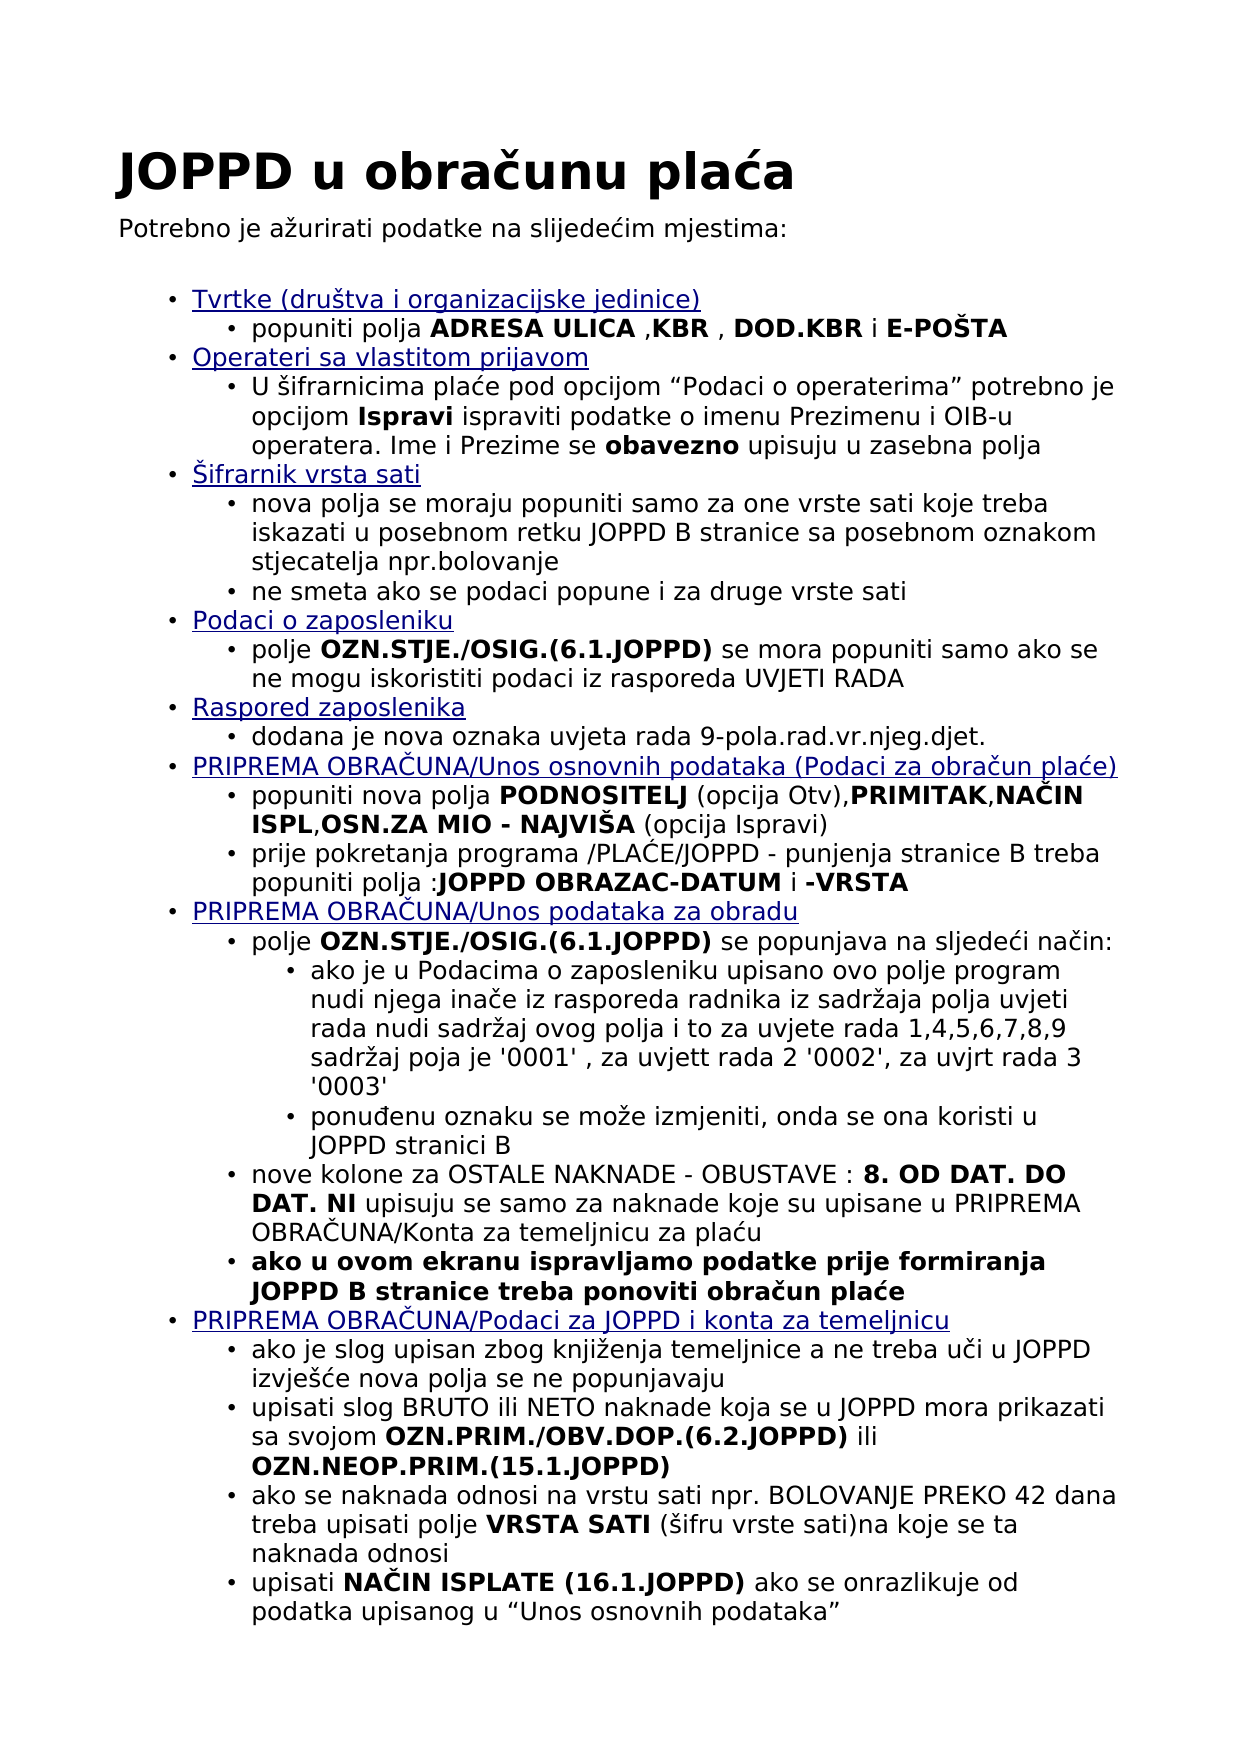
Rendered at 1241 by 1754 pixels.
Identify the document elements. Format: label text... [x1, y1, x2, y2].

list polje OZN.STJE./OSIG.(6.1.JOPPD) se popunjava na sljedeći način: [236, 927, 1122, 956]
list polje OZN.STJE./OSIG.(6.1.JOPPD) se mora popuniti samo ako se ne mogu iskoristiti podaci iz rasporeda UVJETI RADA [236, 635, 1122, 693]
list Operateri sa vlastitom prijavom [177, 343, 1122, 372]
list ponuđenu oznaku se može izmjeniti, onda se ona koristi u JOPPD stranici B [295, 1102, 1122, 1160]
list upisati slog BRUTO ili NETO naknade koja se u JOPPD mora prikazati sa svojom OZN.PRIM./OBV.DOP.(6.2.JOPPD) ili OZN.NEOP.PRIM.(15.1.JOPPD) [236, 1393, 1122, 1481]
list Šifrarnik vrsta sati [177, 460, 1122, 489]
list popuniti polja ADRESA ULICA ,KBR , DOD.KBR i E-POŠTA [236, 314, 1122, 343]
list nova polja se moraju popuniti samo za one vrste sati koje treba iskazati u posebnom retku JOPPD B stranice sa posebnom oznakom stjecatelja npr.bolovanje [236, 489, 1122, 577]
list ako je u Podacima o zaposleniku upisano ovo polje program nudi njega inače iz rasporeda radnika iz sadržaja polja uvjeti rada nudi sadržaj ovog polja i to za uvjete rada 1,4,5,6,7,8,9 sadržaj poja je '0001' , za uvjett rada 2 '0002', za uvjrt rada 3 '0003' [295, 956, 1122, 1102]
list PRIPREMA OBRAČUNA/Unos osnovnih podataka (Podaci za obračun plaće) [177, 752, 1122, 781]
list ako u ovom ekranu ispravljamo podatke prije formiranja JOPPD B stranice treba ponoviti obračun plaće [236, 1247, 1122, 1306]
list dodana je nova oznaka uvjeta rada 9-pola.rad.vr.njeg.djet. [236, 722, 1122, 752]
list Raspored zaposlenika [177, 693, 1122, 722]
list upisati NAČIN ISPLATE (16.1.JOPPD) ako se onrazlikuje od podatka upisanog u “Unos osnovnih podataka” [236, 1568, 1122, 1627]
list popuniti nova polja PODNOSITELJ (opcija Otv),PRIMITAK,NAČIN ISPL,OSN.ZA MIO - NAJVIŠA (opcija Ispravi) [236, 781, 1122, 839]
list PRIPREMA OBRAČUNA/Unos podataka za obradu [177, 897, 1122, 927]
list ako se naknada odnosi na vrstu sati npr. BOLOVANJE PREKO 42 dana treba upisati polje VRSTA SATI (šifru vrste sati)na koje se ta naknada odnosi [236, 1481, 1122, 1568]
list PRIPREMA OBRAČUNA/Podaci za JOPPD i konta za temeljnicu [177, 1306, 1122, 1335]
list Tvrtke (društva i organizacijske jedinice) [177, 285, 1122, 314]
list ne smeta ako se podaci popune i za druge vrste sati [236, 577, 1122, 606]
text Potrebno je ažurirati podatke na slijedećim mjestima: [118, 214, 1122, 243]
list ako je slog upisan zbog knjiženja temeljnice a ne treba uči u JOPPD izvješće nova polja se ne popunjavaju [236, 1335, 1122, 1393]
list nove kolone za OSTALE NAKNADE - OBUSTAVE : 8. OD DAT. DO DAT. NI upisuju se samo za naknade koje su upisane u PRIPREMA OBRAČUNA/Konta za temeljnicu za plaću [236, 1160, 1122, 1247]
subtitle JOPPD u obračunu plaća [118, 143, 1122, 201]
list U šifrarnicima plaće pod opcijom “Podaci o operaterima” potrebno je opcijom Ispravi ispraviti podatke o imenu Prezimenu i OIB-u operatera. Ime i Prezime se obavezno upisuju u zasebna polja [236, 372, 1122, 460]
list Podaci o zaposleniku [177, 606, 1122, 635]
list prije pokretanja programa /PLAĆE/JOPPD - punjenja stranice B treba popuniti polja :JOPPD OBRAZAC-DATUM i -VRSTA [236, 839, 1122, 897]
